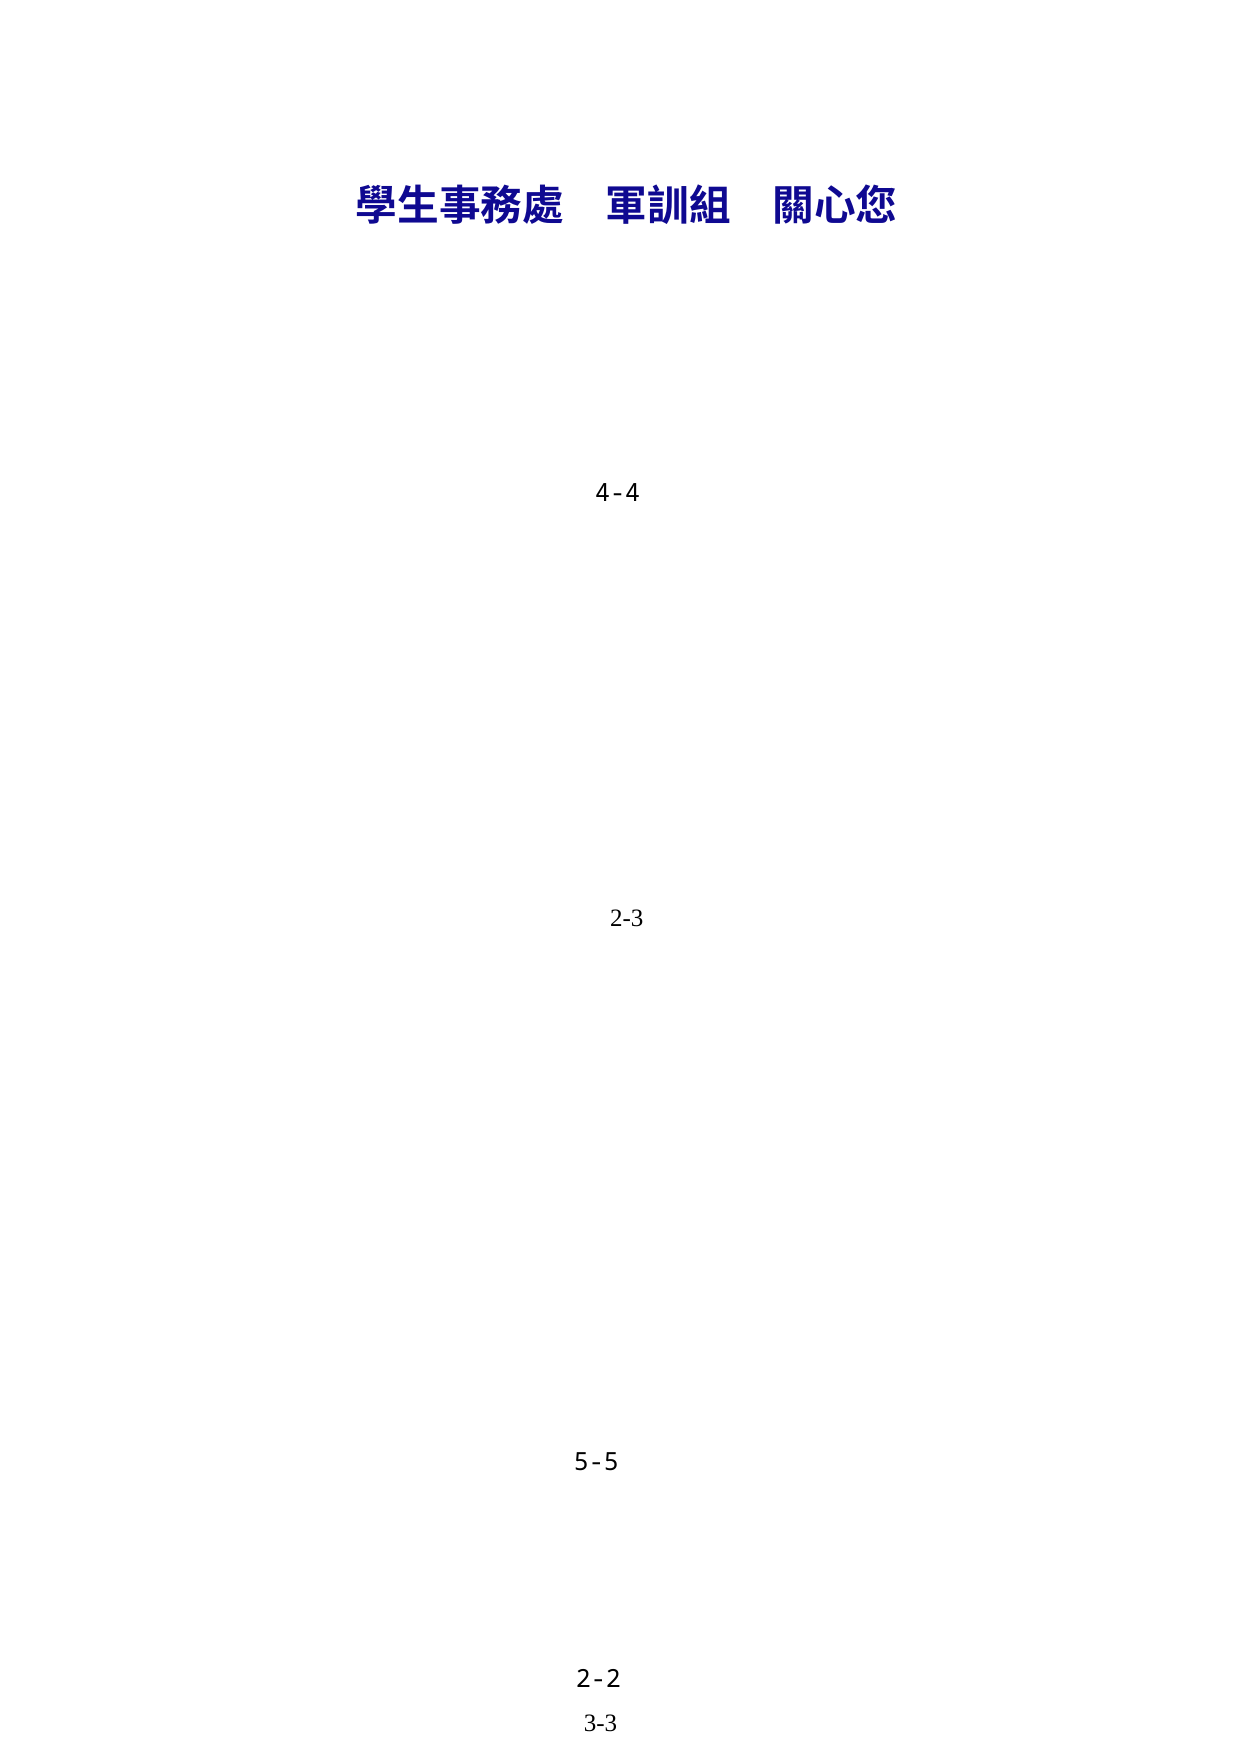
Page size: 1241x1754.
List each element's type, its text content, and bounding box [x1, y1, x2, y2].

text [559, 1436, 634, 1483]
text 3-3 [583, 1708, 631, 1737]
text 2-2 [576, 1661, 623, 1695]
text 5-5 [574, 1443, 619, 1475]
text 2-3 [610, 903, 657, 932]
text 學生事務處 軍訓組 關心您 [131, 183, 1122, 229]
text 4-4 [595, 475, 642, 509]
text [595, 896, 672, 949]
